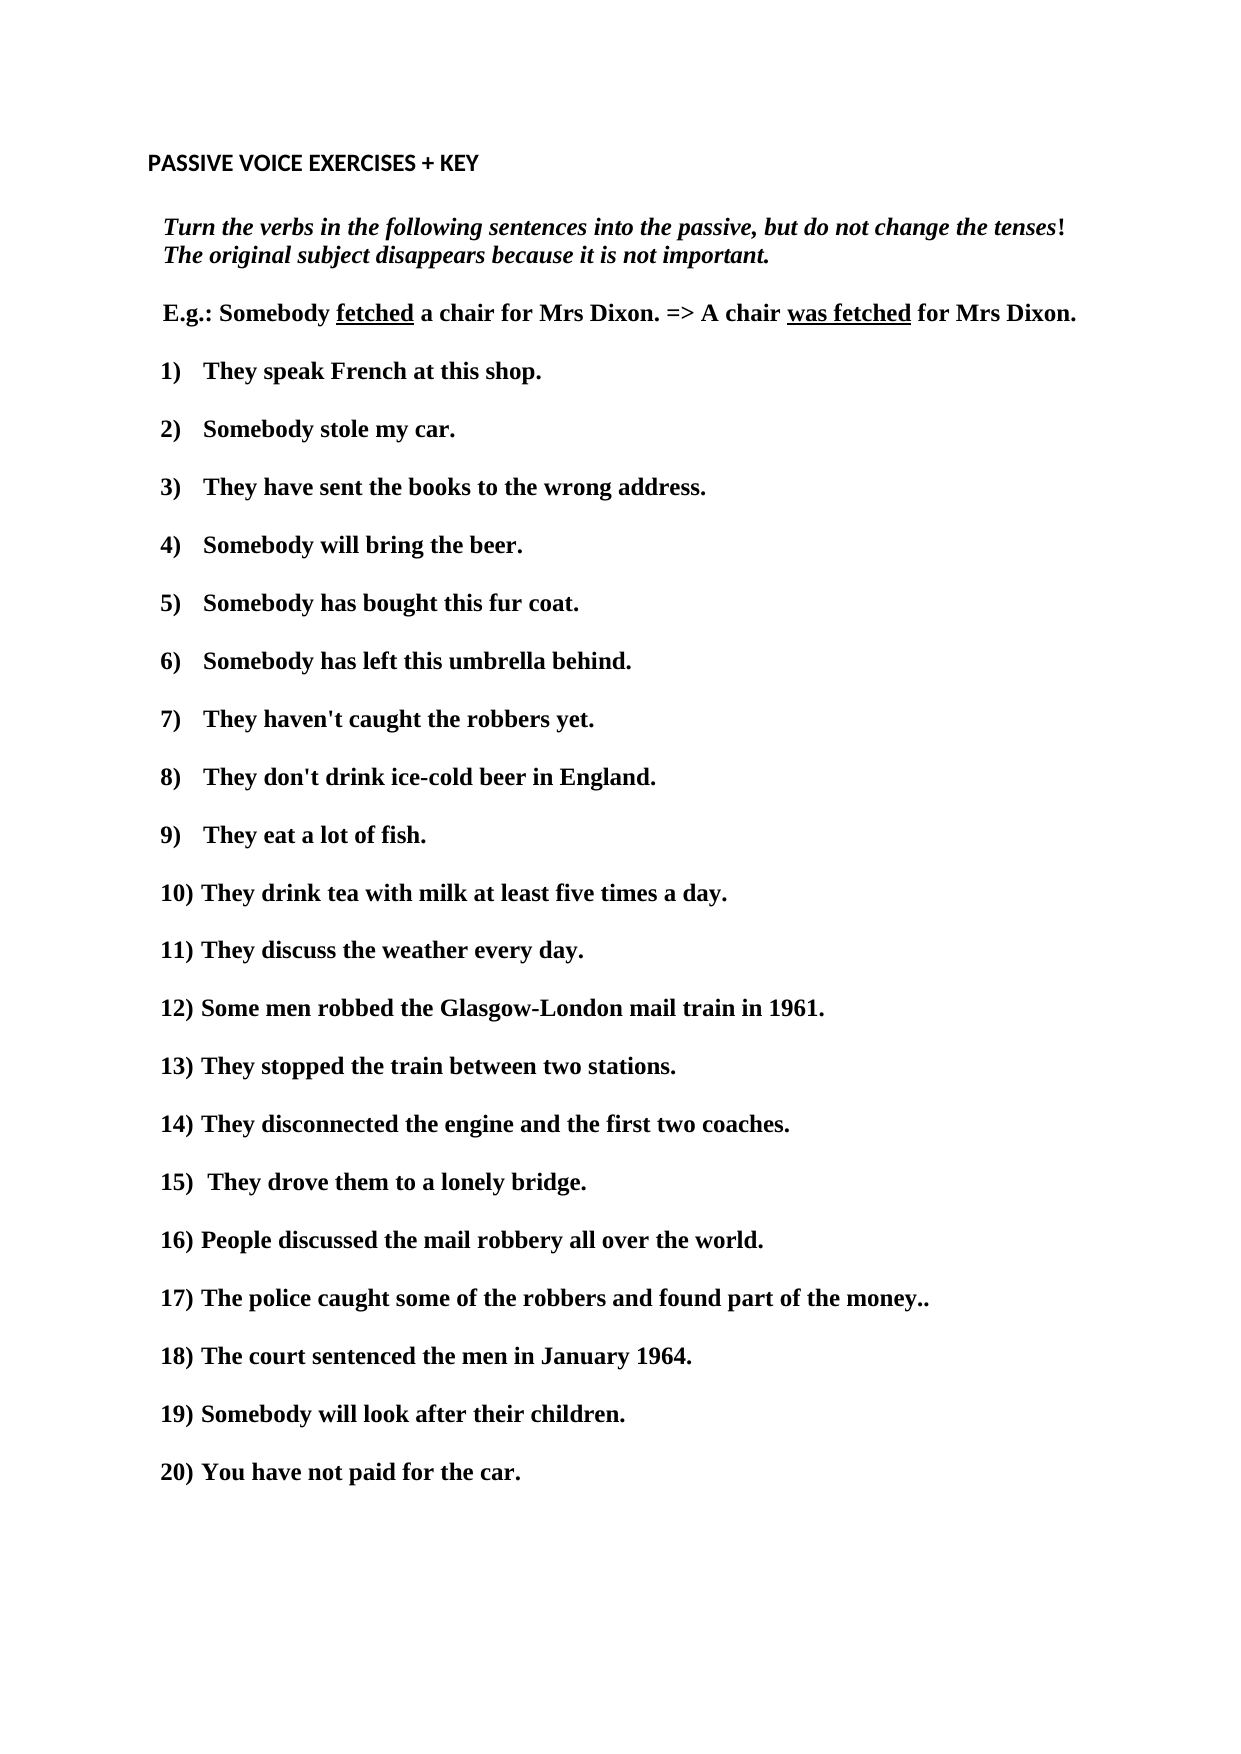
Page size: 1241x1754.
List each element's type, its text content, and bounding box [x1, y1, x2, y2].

text 9) They eat a lot of fish. [148, 820, 1093, 848]
text 11) They discuss the weather every day. [148, 936, 1093, 964]
text 19) Somebody will look after their children. [148, 1399, 1093, 1428]
text 7) They haven't caught the robbers yet. [148, 704, 1093, 733]
text 15) They drove them to a lonely bridge. [148, 1167, 1093, 1196]
text Turn the verbs in the following sentences into the passive, but do not change the tenses! The original subject disappears because it is not important. [163, 212, 1093, 269]
text 2) Somebody stole my car. [148, 414, 1093, 443]
text E.g.: Somebody fetched a chair for Mrs Dixon. => A chair was fetched for Mrs Dixon. [163, 298, 1093, 327]
text 12) Some men robbed the Glasgow-London mail train in 1961. [148, 993, 1093, 1022]
text 16) People discussed the mail robbery all over the world. [148, 1225, 1093, 1254]
text 14) They disconnected the engine and the first two coaches. [148, 1109, 1093, 1138]
text 3) They have sent the books to the wrong address. [148, 472, 1093, 501]
text 17) The police caught some of the robbers and found part of the money.. [148, 1283, 1093, 1312]
text 18) The court sentenced the men in January 1964. [148, 1341, 1093, 1370]
text 6) Somebody has left this umbrella behind. [148, 646, 1093, 675]
text PASSIVE VOICE EXERCISES + KEY [148, 148, 1093, 178]
text 20) You have not paid for the car. [148, 1457, 1093, 1486]
text 8) They don't drink ice-cold beer in England. [148, 762, 1093, 791]
text 10) They drink tea with milk at least five times a day. [148, 878, 1093, 906]
text 1) They speak French at this shop. [148, 356, 1093, 385]
text 13) They stopped the train between two stations. [148, 1051, 1093, 1080]
text 4) Somebody will bring the beer. [148, 530, 1093, 559]
text 5) Somebody has bought this fur coat. [148, 588, 1093, 617]
